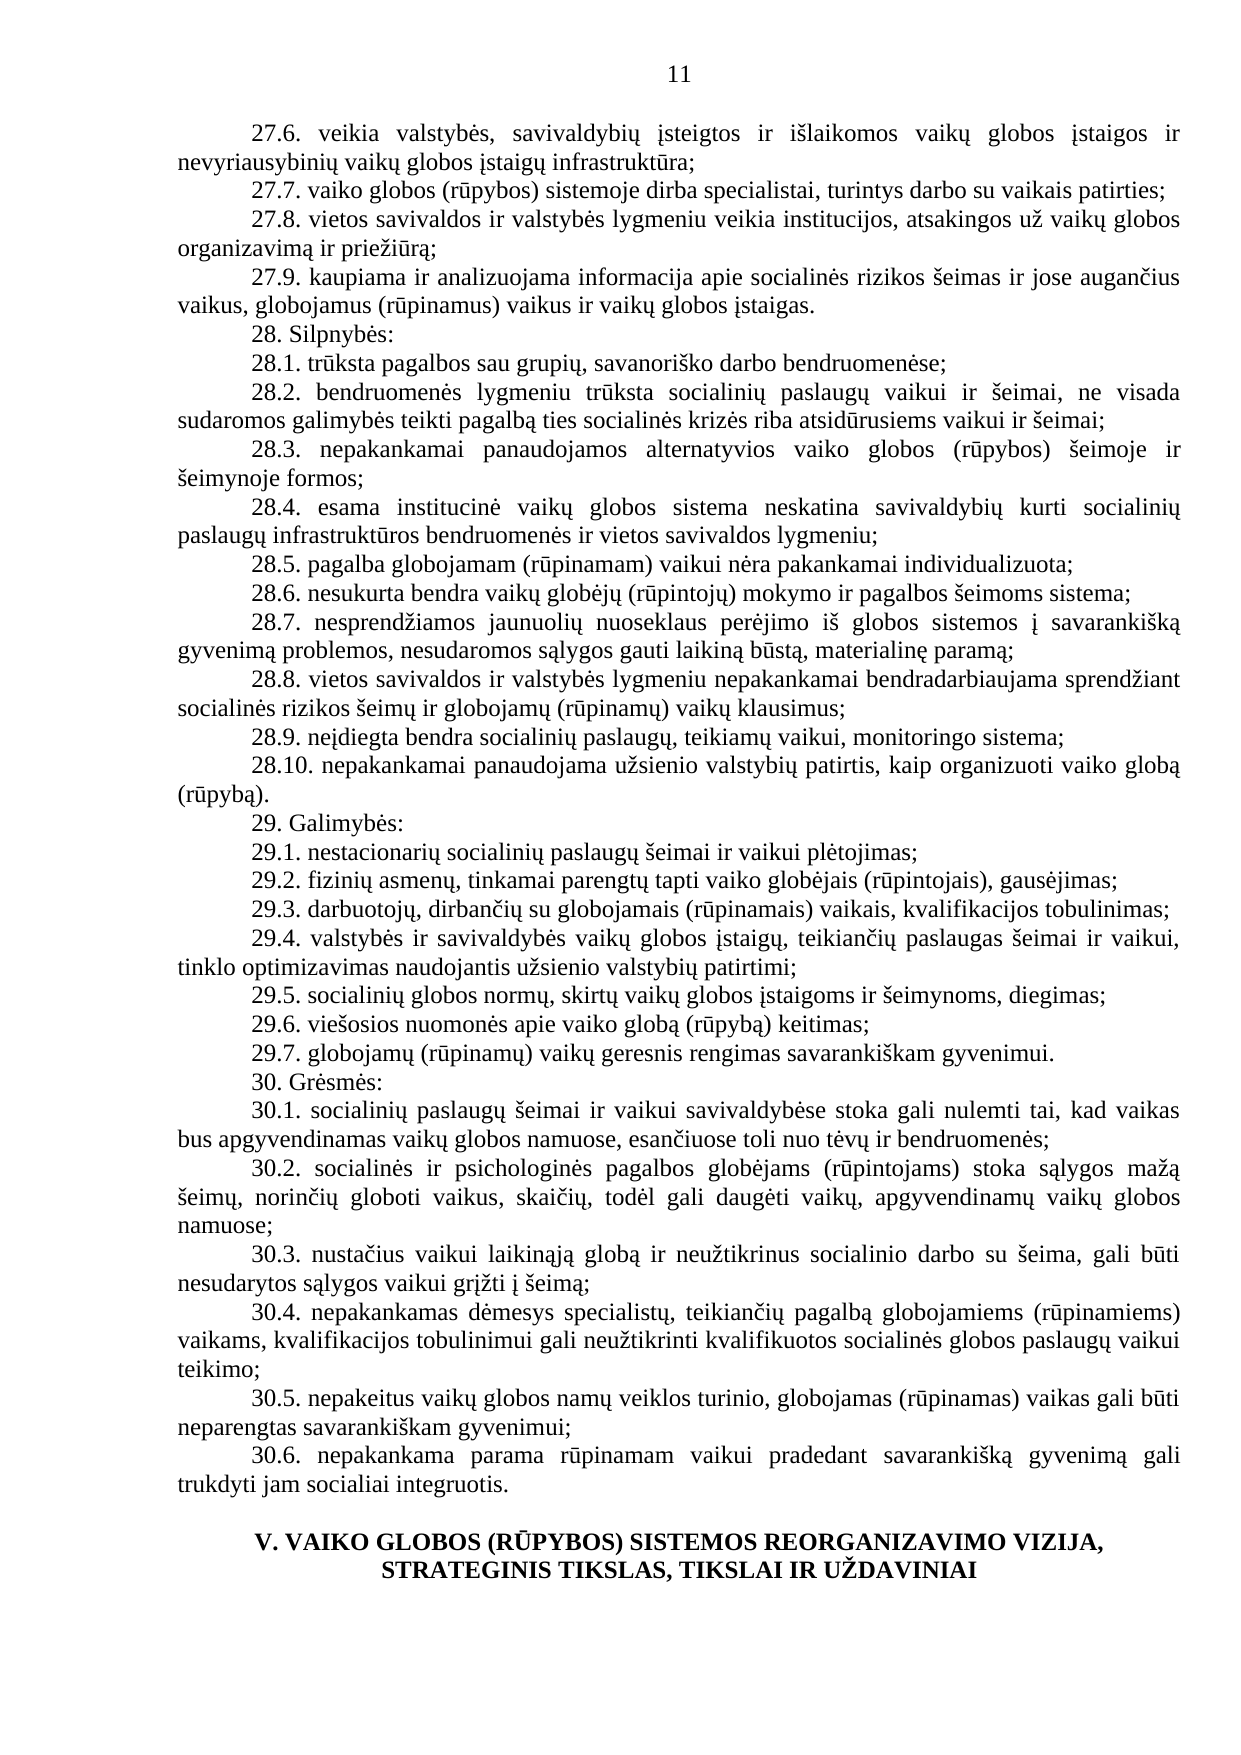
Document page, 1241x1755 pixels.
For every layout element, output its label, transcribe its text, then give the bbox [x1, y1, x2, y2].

text 28. Silpnybės: [177, 319, 1181, 348]
text 28.3. nepakankamai panaudojamos alternatyvios vaiko globos (rūpybos) šeimoje ir šeimynoje formos; [177, 434, 1181, 492]
text 28.10. nepakankamai panaudojama užsienio valstybių patirtis, kaip organizuoti vaiko globą (rūpybą). [177, 751, 1181, 808]
text 28.8. vietos savivaldos ir valstybės lygmeniu nepakankamai bendradarbiaujama sprendžiant socialinės rizikos šeimų ir globojamų (rūpinamų) vaikų klausimus; [177, 664, 1181, 722]
text 28.9. neįdiegta bendra socialinių paslaugų, teikiamų vaikui, monitoringo sistema; [177, 722, 1181, 751]
text 27.9. kaupiama ir analizuojama informacija apie socialinės rizikos šeimas ir jose augančius vaikus, globojamus (rūpinamus) vaikus ir vaikų globos įstaigas. [177, 262, 1181, 319]
text 28.7. nesprendžiamos jaunuolių nuoseklaus perėjimo iš globos sistemos į savarankišką gyvenimą problemos, nesudaromos sąlygos gauti laikiną būstą, materialinę paramą; [177, 607, 1181, 664]
text 29.1. nestacionarių socialinių paslaugų šeimai ir vaikui plėtojimas; [177, 837, 1181, 866]
text 30.4. nepakankamas dėmesys specialistų, teikiančių pagalbą globojamiems (rūpinamiems) vaikams, kvalifikacijos tobulinimui gali neužtikrinti kvalifikuotos socialinės globos paslaugų vaikui teikimo; [177, 1297, 1181, 1383]
text 29.7. globojamų (rūpinamų) vaikų geresnis rengimas savarankiškam gyvenimui. [177, 1038, 1181, 1067]
text 29.6. viešosios nuomonės apie vaiko globą (rūpybą) keitimas; [177, 1009, 1181, 1038]
text V. Vaiko gLOBOS (RŪPYBOS) SISTEMOS REORGANIZAVIMO vizija, STRATEGINIS TIKSLAS, TIKSLAI IR UŽDAVINIAI [177, 1527, 1181, 1584]
text 27.6. veikia valstybės, savivaldybių įsteigtos ir išlaikomos vaikų globos įstaigos ir nevyriausybinių vaikų globos įstaigų infrastruktūra; [177, 118, 1181, 176]
text 28.1. trūksta pagalbos sau grupių, savanoriško darbo bendruomenėse; [177, 348, 1181, 377]
text 28.6. nesukurta bendra vaikų globėjų (rūpintojų) mokymo ir pagalbos šeimoms sistema; [177, 578, 1181, 607]
text 30. Grėsmės: [177, 1067, 1181, 1096]
text 29.3. darbuotojų, dirbančių su globojamais (rūpinamais) vaikais, kvalifikacijos tobulinimas; [177, 894, 1181, 923]
text 30.5. nepakeitus vaikų globos namų veiklos turinio, globojamas (rūpinamas) vaikas gali būti neparengtas savarankiškam gyvenimui; [177, 1383, 1181, 1441]
text 30.6. nepakankama parama rūpinamam vaikui pradedant savarankišką gyvenimą gali trukdyti jam socialiai integruotis. [177, 1441, 1181, 1498]
text 29. Galimybės: [177, 808, 1181, 837]
text 27.8. vietos savivaldos ir valstybės lygmeniu veikia institucijos, atsakingos už vaikų globos organizavimą ir priežiūrą; [177, 204, 1181, 262]
text 30.3. nustačius vaikui laikinąją globą ir neužtikrinus socialinio darbo su šeima, gali būti nesudarytos sąlygos vaikui grįžti į šeimą; [177, 1239, 1181, 1297]
text 27.7. vaiko globos (rūpybos) sistemoje dirba specialistai, turintys darbo su vaikais patirties; [177, 176, 1181, 204]
text 29.2. fizinių asmenų, tinkamai parengtų tapti vaiko globėjais (rūpintojais), gausėjimas; [177, 866, 1181, 894]
text 30.2. socialinės ir psichologinės pagalbos globėjams (rūpintojams) stoka sąlygos mažą šeimų, norinčių globoti vaikus, skaičių, todėl gali daugėti vaikų, apgyvendinamų vaikų globos namuose; [177, 1153, 1181, 1239]
text 29.4. valstybės ir savivaldybės vaikų globos įstaigų, teikiančių paslaugas šeimai ir vaikui, tinklo optimizavimas naudojantis užsienio valstybių patirtimi; [177, 923, 1181, 981]
text 29.5. socialinių globos normų, skirtų vaikų globos įstaigoms ir šeimynoms, diegimas; [177, 981, 1181, 1009]
text 28.2. bendruomenės lygmeniu trūksta socialinių paslaugų vaikui ir šeimai, ne visada sudaromos galimybės teikti pagalbą ties socialinės krizės riba atsidūrusiems vaikui ir šeimai; [177, 377, 1181, 434]
text 28.4. esama institucinė vaikų globos sistema neskatina savivaldybių kurti socialinių paslaugų infrastruktūros bendruomenės ir vietos savivaldos lygmeniu; [177, 492, 1181, 549]
text 30.1. socialinių paslaugų šeimai ir vaikui savivaldybėse stoka gali nulemti tai, kad vaikas bus apgyvendinamas vaikų globos namuose, esančiuose toli nuo tėvų ir bendruomenės; [177, 1096, 1181, 1153]
text 28.5. pagalba globojamam (rūpinamam) vaikui nėra pakankamai individualizuota; [177, 549, 1181, 578]
